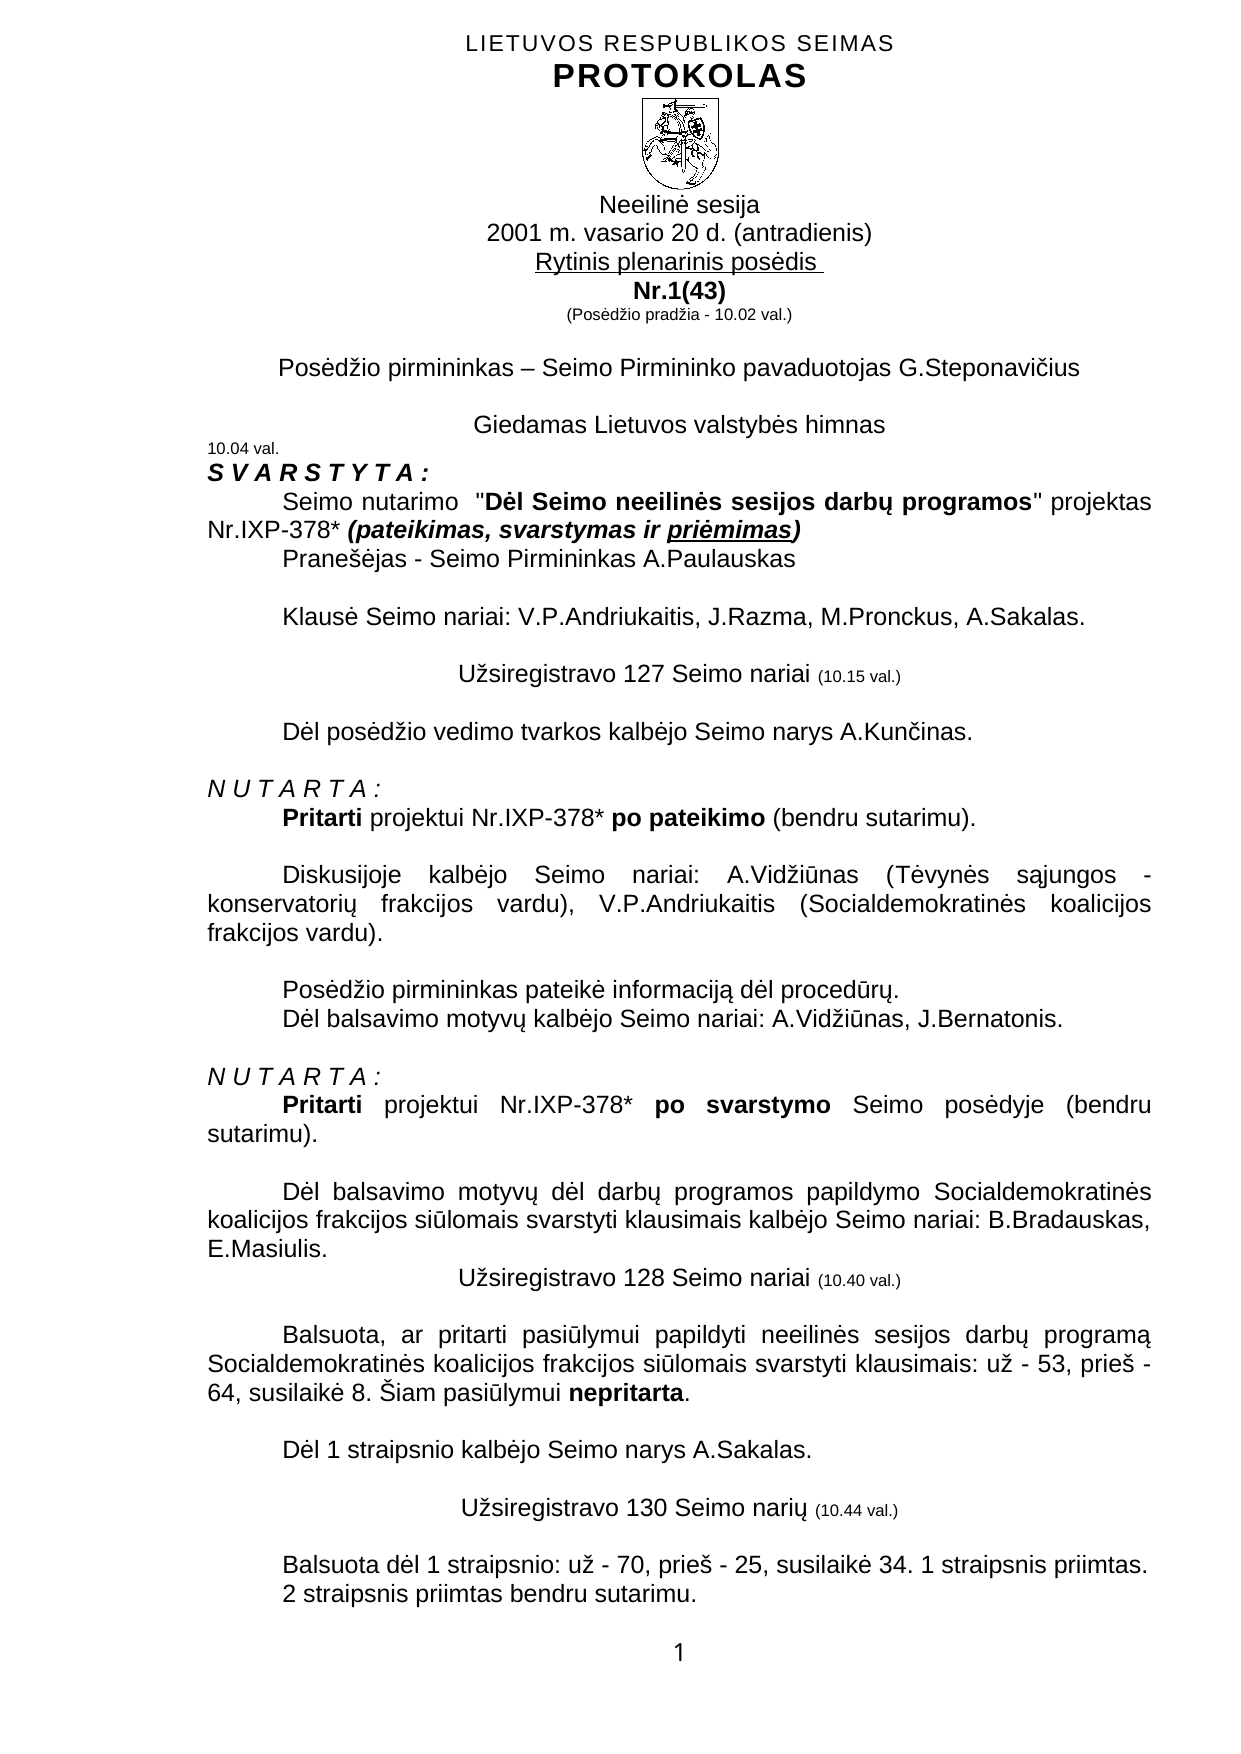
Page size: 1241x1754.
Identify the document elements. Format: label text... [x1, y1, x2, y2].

text Užsiregistravo 128 Seimo nariai (10.40 val.) [207, 1263, 1152, 1292]
text S V A R S T Y T A : [207, 458, 1152, 487]
text Užsiregistravo 127 Seimo nariai (10.15 val.) [207, 659, 1152, 688]
text 2001 m. vasario 20 d. (antradienis) [207, 218, 1152, 247]
text Balsuota, ar pritarti pasiūlymui papildyti neeilinės sesijos darbų programą Socialdemokratinės koalicijos frakcijos siūlomais svarstyti klausimais: už - 53, prieš - 64, susilaikė 8. Šiam pasiūlymui nepritarta. [207, 1320, 1152, 1407]
text Dėl balsavimo motyvų dėl darbų programos papildymo Socialdemokratinės koalicijos frakcijos siūlomais svarstyti klausimais kalbėjo Seimo nariai: B.Bradauskas, E.Masiulis. [207, 1177, 1152, 1263]
text Neeilinė sesija [207, 95, 1152, 218]
text Posėdžio pirmininkas – Seimo Pirmininko pavaduotojas G.Steponavičius [207, 352, 1152, 381]
text (Posėdžio pradžia - 10.02 val.) [207, 304, 1152, 324]
text Dėl posėdžio vedimo tvarkos kalbėjo Seimo narys A.Kunčinas. [207, 717, 1152, 745]
text PROTOKOLAS [207, 56, 1152, 95]
text Užsiregistravo 130 Seimo narių (10.44 val.) [207, 1493, 1152, 1522]
text Pranešėjas - Seimo Pirmininkas A.Paulauskas [207, 544, 1152, 573]
text 2 straipsnis priimtas bendru sutarimu. [207, 1579, 1152, 1608]
text Pritarti projektui Nr.IXP-378* po pateikimo (bendru sutarimu). [207, 803, 1152, 832]
text Posėdžio pirmininkas pateikė informaciją dėl procedūrų. [207, 975, 1152, 1004]
text N U T A R T A : [207, 1062, 1152, 1090]
text LIETUVOS RESPUBLIKOS SEIMAS [207, 30, 1152, 56]
text Nr.1(43) [207, 276, 1152, 304]
text Klausė Seimo nariai: V.P.Andriukaitis, J.Razma, M.Pronckus, A.Sakalas. [207, 602, 1152, 630]
text Balsuota dėl 1 straipsnio: už - 70, prieš - 25, susilaikė 34. 1 straipsnis priimtas. [207, 1550, 1152, 1579]
text Dėl 1 straipsnio kalbėjo Seimo narys A.Sakalas. [207, 1435, 1152, 1464]
text N U T A R T A : [207, 774, 1152, 803]
text 10.04 val. [207, 439, 1152, 458]
text Seimo nutarimo "Dėl Seimo neeilinės sesijos darbų programos" projektas Nr.IXP-378* (pateikimas, svarstymas ir priėmimas) [207, 487, 1152, 544]
text Dėl balsavimo motyvų kalbėjo Seimo nariai: A.Vidžiūnas, J.Bernatonis. [207, 1004, 1152, 1033]
text Diskusijoje kalbėjo Seimo nariai: A.Vidžiūnas (Tėvynės sąjungos - konservatorių frakcijos vardu), V.P.Andriukaitis (Socialdemokratinės koalicijos frakcijos vardu). [207, 860, 1152, 947]
text Giedamas Lietuvos valstybės himnas [207, 410, 1152, 439]
text Rytinis plenarinis posėdis [207, 247, 1152, 276]
text Pritarti projektui Nr.IXP-378* po svarstymo Seimo posėdyje (bendru sutarimu). [207, 1090, 1152, 1148]
